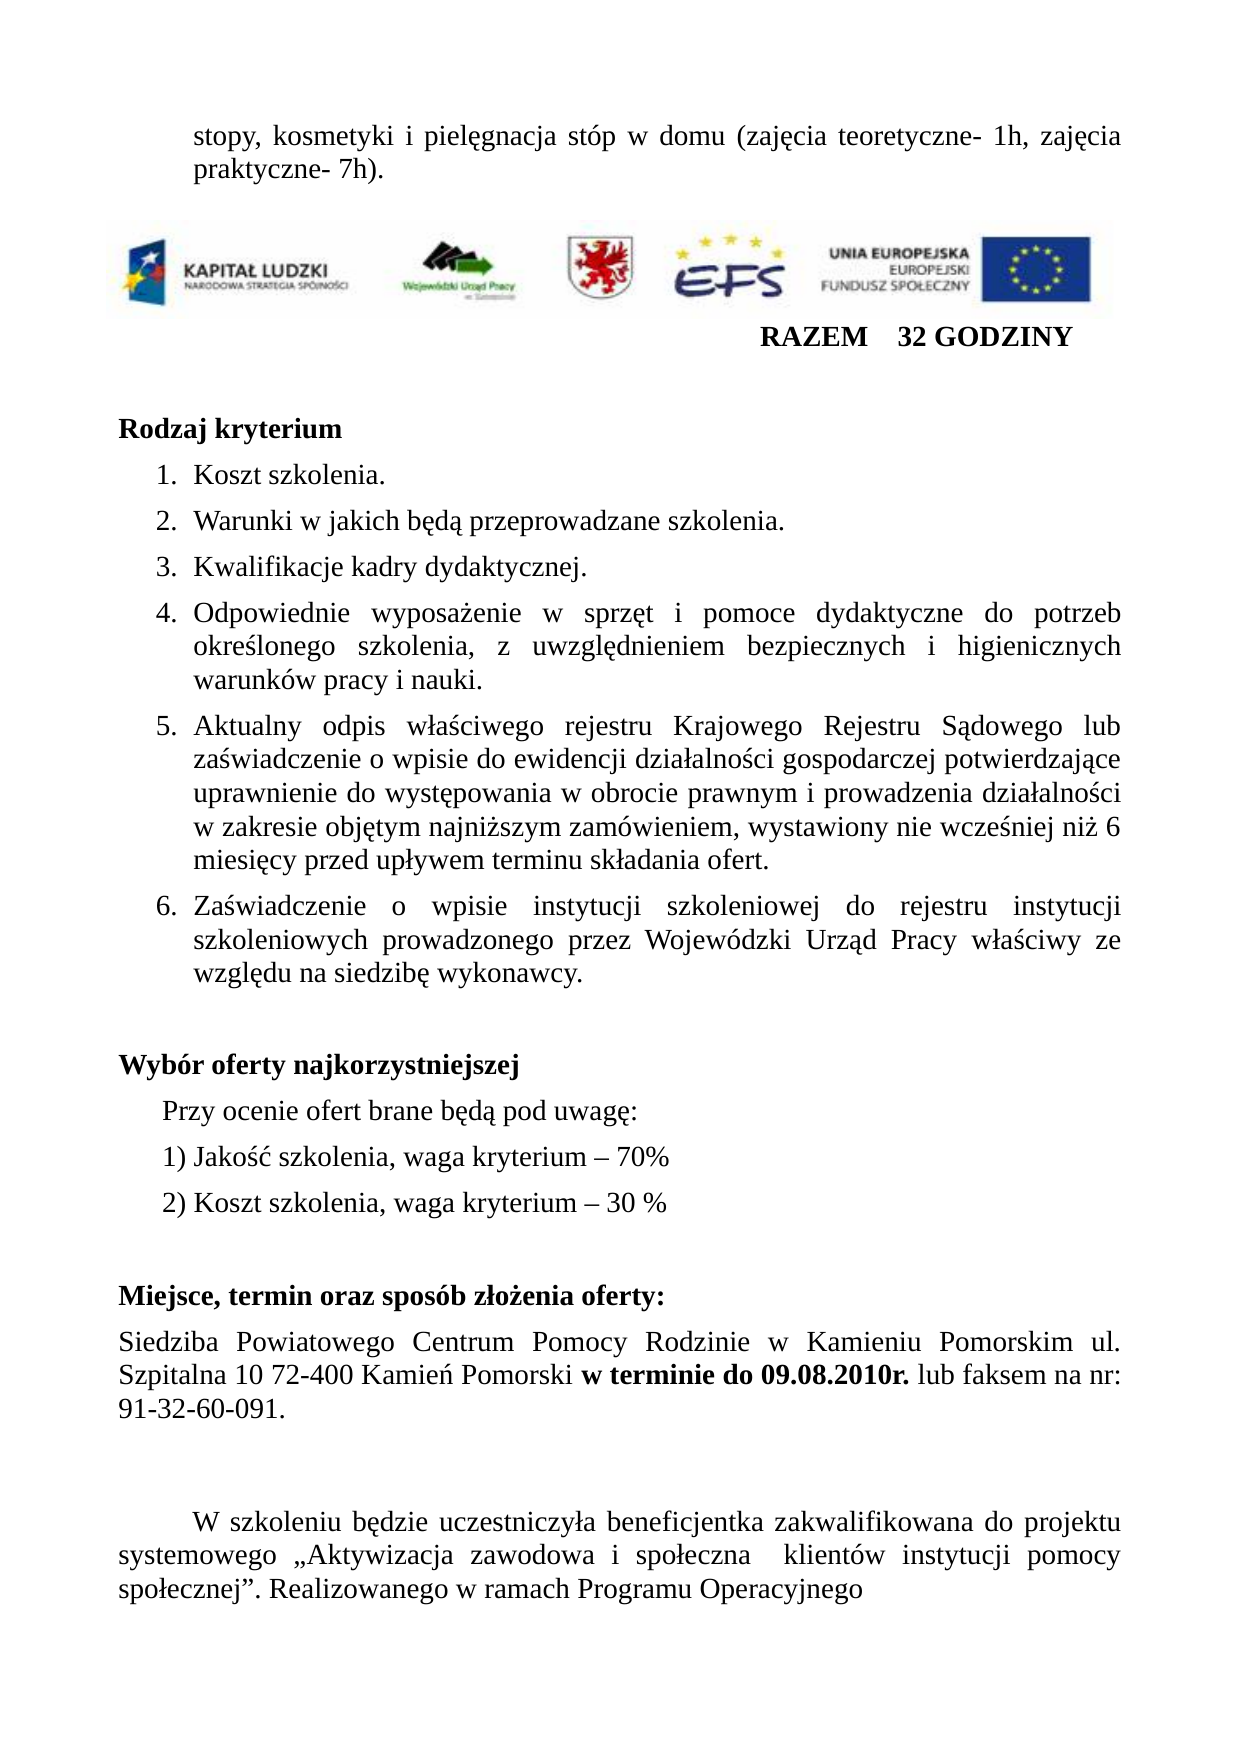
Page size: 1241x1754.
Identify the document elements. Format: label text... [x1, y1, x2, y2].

text Siedziba Powiatowego Centrum Pomocy Rodzinie w Kamieniu Pomorskim ul. Szpitalna 10 72-400 Kamień Pomorski w terminie do 09.08.2010r. lub faksem na nr: 91-32-60-091. [118, 1324, 1122, 1424]
list Warunki w jakich będą przeprowadzane szkolenia. [156, 503, 1122, 536]
text 2) Koszt szkolenia, waga kryterium – 30 % [118, 1186, 1122, 1219]
list Zaświadczenie o wpisie instytucji szkoleniowej do rejestru instytucji szkoleniowych prowadzonego przez Wojewódzki Urząd Pracy właściwy ze względu na siedzibę wykonawcy. [156, 888, 1122, 989]
text Miejsce, termin oraz sposób złożenia oferty: [118, 1278, 1122, 1311]
list Kwalifikacje kadry dydaktycznej. [156, 549, 1122, 582]
list Odpowiednie wyposażenie w sprzęt i pomoce dydaktyczne do potrzeb określonego szkolenia, z uwzględnieniem bezpiecznych i higienicznych warunków pracy i nauki. [156, 595, 1122, 696]
picture [106, 220, 1114, 319]
list stopy, kosmetyki i pielęgnacja stóp w domu (zajęcia teoretyczne- 1h, zajęcia praktyczne- 7h). [156, 118, 1122, 185]
text RAZEM 32 GODZINY [118, 198, 1122, 352]
text Rodzaj kryterium [118, 411, 1122, 444]
list Aktualny odpis właściwego rejestru Krajowego Rejestru Sądowego lub zaświadczenie o wpisie do ewidencji działalności gospodarczej potwierdzające uprawnienie do występowania w obrocie prawnym i prowadzenia działalności w zakresie objętym najniższym zamówieniem, wystawiony nie wcześniej niż 6 miesięcy przed upływem terminu składania ofert. [156, 708, 1122, 876]
list Koszt szkolenia. [156, 457, 1122, 490]
text W szkoleniu będzie uczestniczyła beneficjentka zakwalifikowana do projektu systemowego „Aktywizacja zawodowa i społeczna klientów instytucji pomocy społecznej”. Realizowanego w ramach Programu Operacyjnego [118, 1504, 1122, 1604]
list 1) Jakość szkolenia, waga kryterium – 70% [118, 1139, 1122, 1173]
text Wybór oferty najkorzystniejszej [118, 1047, 1122, 1081]
list Przy ocenie ofert brane będą pod uwagę: [118, 1093, 1122, 1127]
